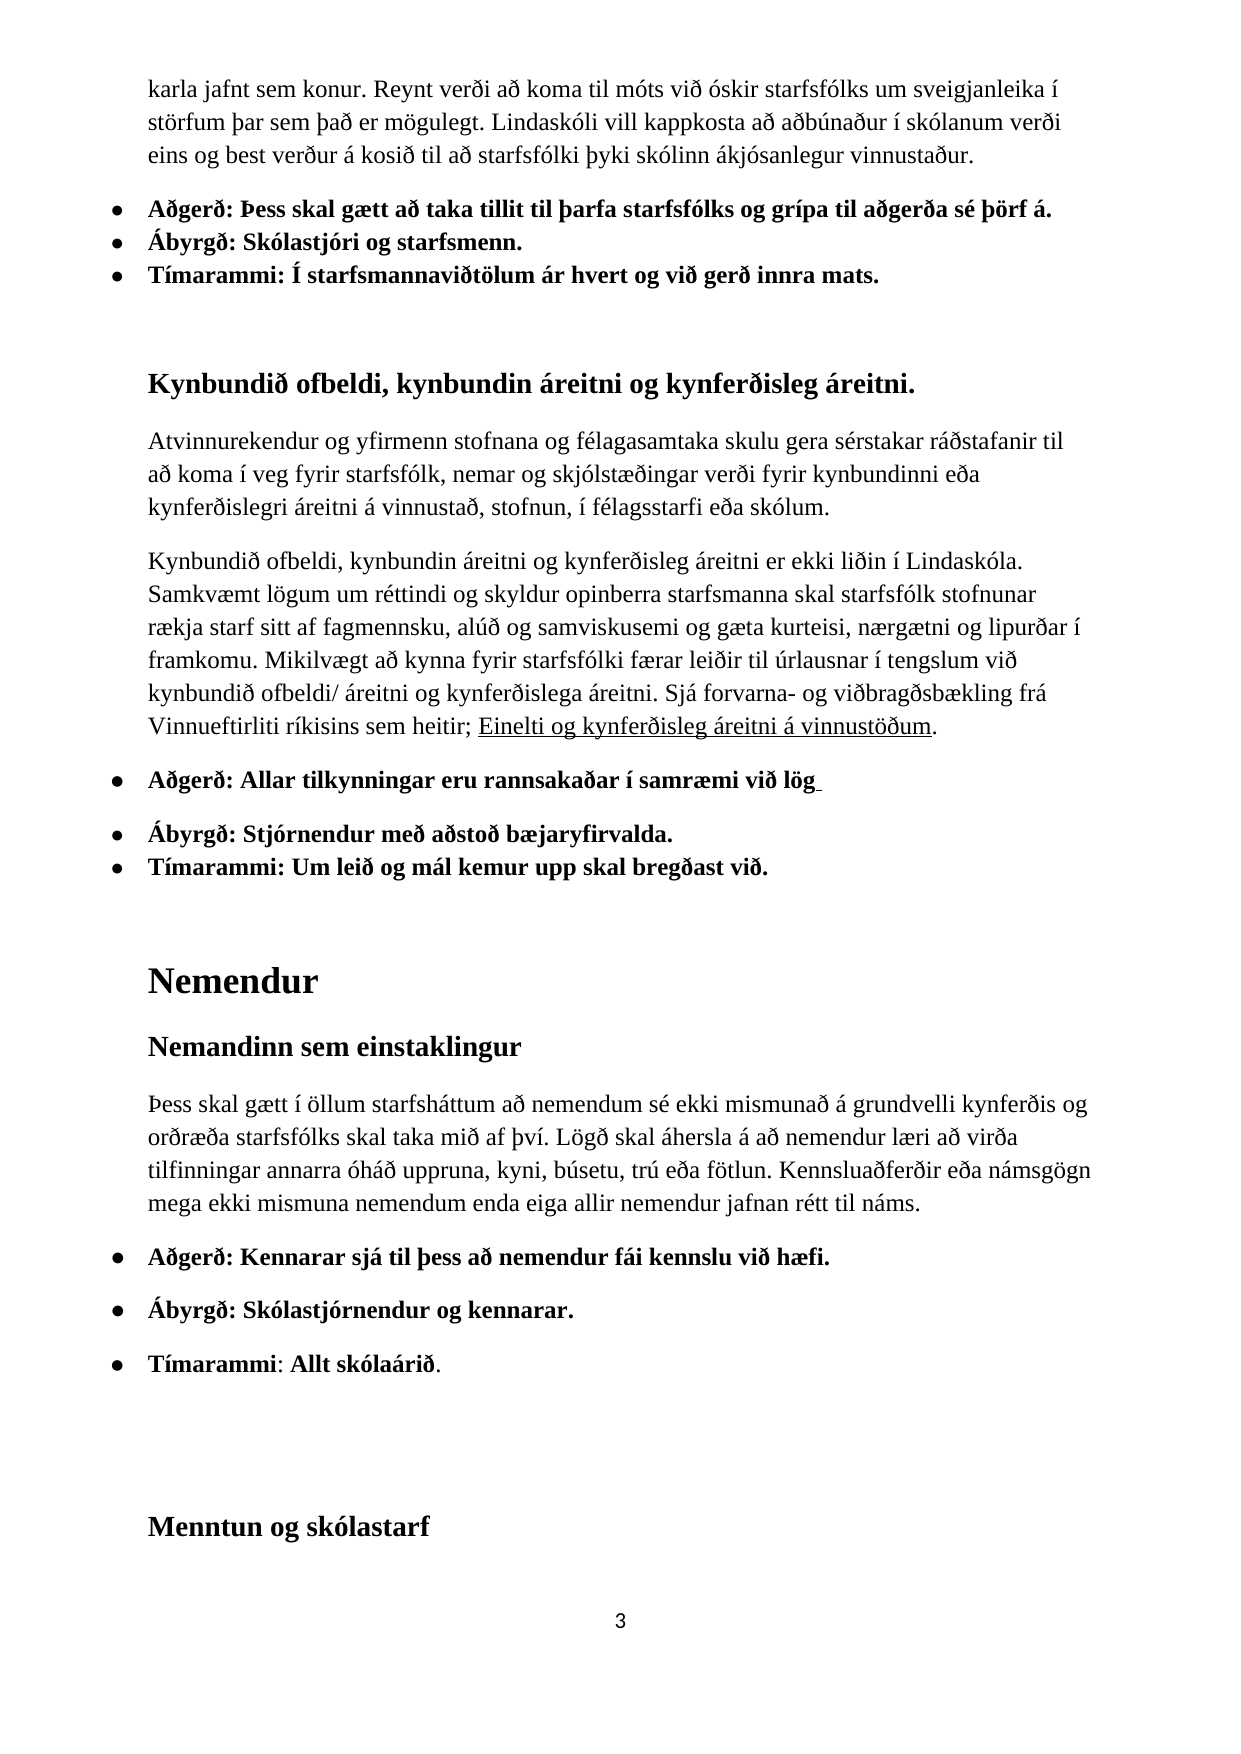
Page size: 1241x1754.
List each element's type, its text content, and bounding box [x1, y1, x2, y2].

list Tímarammi: Í starfsmannaviðtölum ár hvert og við gerð innra mats. [110, 260, 1093, 288]
list Ábyrgð: Skólastjóri og starfsmenn. [110, 227, 1093, 255]
text Menntun og skólastarf [148, 1509, 1093, 1543]
list Tímarammi: Allt skólaárið. [110, 1349, 1093, 1378]
list Aðgerð: Allar tilkynningar eru rannsakaðar í samræmi við lög [110, 765, 1093, 794]
text Kynbundið ofbeldi, kynbundin áreitni og kynferðisleg áreitni. [148, 367, 1093, 400]
text Nemendur [148, 959, 1093, 1002]
list Ábyrgð: Skólastjórnendur og kennarar. [110, 1295, 1093, 1324]
text Þess skal gætt í öllum starfsháttum að nemendum sé ekki mismunað á grundvelli kynferðis og orðræða starfsfólks skal taka mið af því. Lögð skal áhersla á að nemendur læri að virða tilfinningar annarra óháð uppruna, kyni, búsetu, trú eða fötlun. Kennsluaðferðir eða námsgögn mega ekki mismuna nemendum enda eiga allir nemendur jafnan rétt til náms. [148, 1089, 1093, 1216]
text Atvinnurekendur og yfirmenn stofnana og félagasamtaka skulu gera sérstakar ráðstafanir til að koma í veg fyrir starfsfólk, nemar og skjólstæðingar verði fyrir kynbundinni eða kynferðislegri áreitni á vinnustað, stofnun, í félagsstarfi eða skólum. [148, 426, 1093, 521]
text Nemandinn sem einstaklingur [148, 1029, 1093, 1063]
list Tímarammi: Um leið og mál kemur upp skal bregðast við. [110, 852, 1093, 881]
list Ábyrgð: Stjórnendur með aðstoð bæjaryfirvalda. [110, 819, 1093, 848]
text karla jafnt sem konur. Reynt verði að koma til móts við óskir starfsfólks um sveigjanleika í störfum þar sem það er mögulegt. Lindaskóli vill kappkosta að aðbúnaður í skólanum verði eins og best verður á kosið til að starfsfólki þyki skólinn ákjósanlegur vinnustaður. [148, 74, 1093, 168]
list Aðgerð: Kennarar sjá til þess að nemendur fái kennslu við hæfi. [110, 1242, 1093, 1270]
text Kynbundið ofbeldi, kynbundin áreitni og kynferðisleg áreitni er ekki liðin í Lindaskóla. Samkvæmt lögum um réttindi og skyldur opinberra starfsmanna skal starfsfólk stofnunar rækja starf sitt af fagmennsku, alúð og samviskusemi og gæta kurteisi, nærgætni og lipurðar í framkomu. Mikilvægt að kynna fyrir starfsfólki færar leiðir til úrlausnar í tengslum við kynbundið ofbeldi/ áreitni og kynferðislega áreitni. Sjá forvarna- og viðbragðsbækling frá Vinnueftirliti ríkisins sem heitir; Einelti og kynferðisleg áreitni á vinnustöðum. [148, 546, 1093, 740]
list Aðgerð: Þess skal gætt að taka tillit til þarfa starfsfólks og grípa til aðgerða sé þörf á. [110, 194, 1093, 222]
